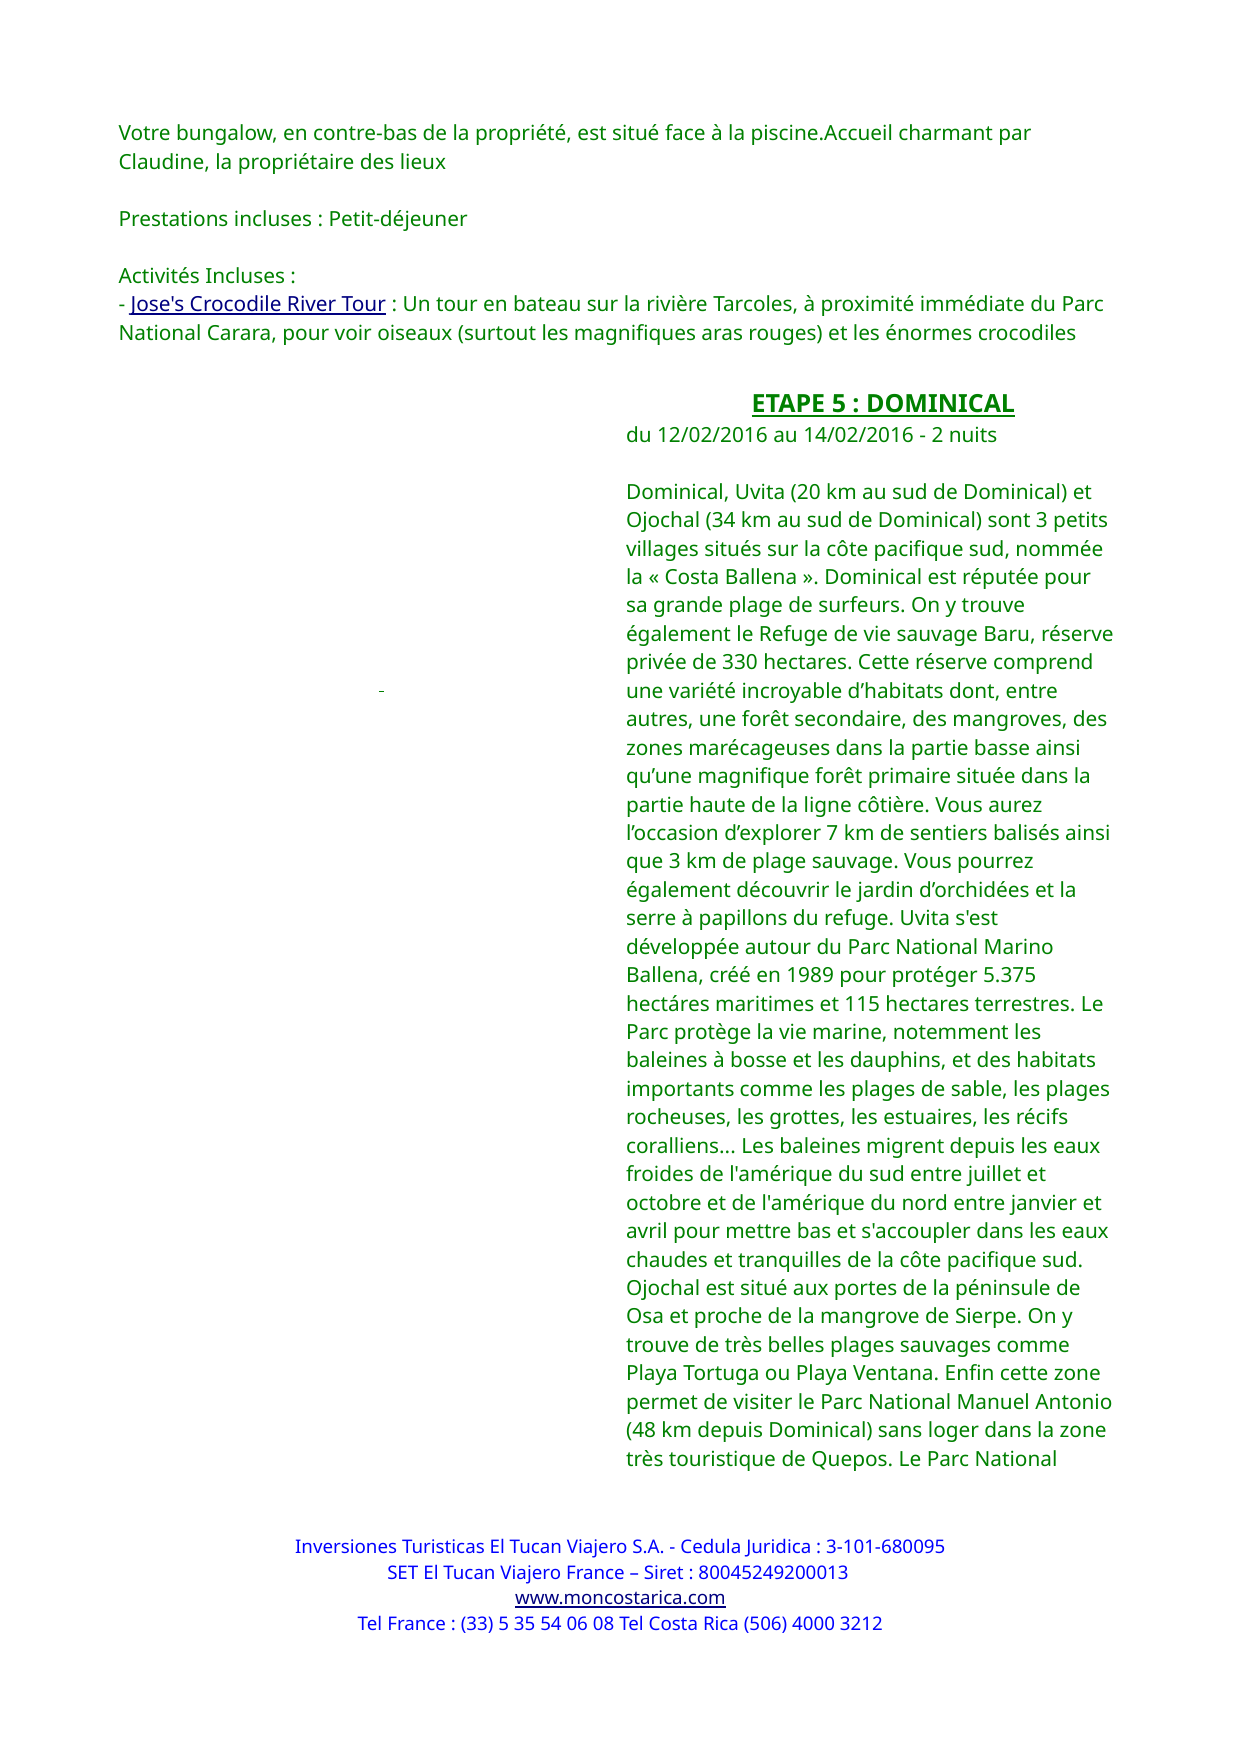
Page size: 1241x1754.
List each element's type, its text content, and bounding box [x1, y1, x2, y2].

table_header [118, 380, 620, 1478]
table_header ETAPE 5 : DOMINICAL du 12/02/2016 au 14/02/2016 - 2 nuits Dominical, Uvita (20 km au sud de Dominical) et Ojochal (34 km au sud de Dominical) sont 3 petits villages situés sur la côte pacifique sud, nommée la « Costa Ballena ». Dominical est réputée pour sa grande plage de surfeurs. On y trouve également le Refuge de vie sauvage Baru, réserve privée de 330 hectares. Cette réserve comprend une variété incroyable d’habitats dont, entre autres, une forêt secondaire, des mangroves, des zones marécageuses dans la partie basse ainsi qu’une magnifique forêt primaire située dans la partie haute de la ligne côtière. Vous aurez l’occasion d’explorer 7 km de sentiers balisés ainsi que 3 km de plage sauvage. Vous pourrez également découvrir le jardin d’orchidées et la serre à papillons du refuge. Uvita s'est développée autour du Parc National Marino Ballena, créé en 1989 pour protéger 5.375 hectáres maritimes et 115 hectares terrestres. Le Parc protège la vie marine, notemment les baleines à bosse et les dauphins, et des habitats importants comme les plages de sable, les plages rocheuses, les grottes, les estuaires, les récifs coralliens... Les baleines migrent depuis les eaux froides de l'amérique du sud entre juillet et octobre et de l'amérique du nord entre janvier et avril pour mettre bas et s'accoupler dans les eaux chaudes et tranquilles de la côte pacifique sud. Ojochal est situé aux portes de la péninsule de Osa et proche de la mangrove de Sierpe. On y trouve de très belles plages sauvages comme Playa Tortuga ou Playa Ventana. Enfin cette zone permet de visiter le Parc National Manuel Antonio (48 km depuis Dominical) sans loger dans la zone très touristique de Quepos. Le Parc National [620, 380, 1122, 1478]
text Activités Incluses : [118, 261, 1122, 289]
text Votre bungalow, en contre-bas de la propriété, est situé face à la piscine.Accueil charmant par Claudine, la propriétaire des lieux [118, 118, 1122, 175]
text Prestations incluses : Petit-déjeuner [118, 204, 1122, 232]
text - Jose's Crocodile River Tour : Un tour en bateau sur la rivière Tarcoles, à proximité immédiate du Parc National Carara, pour voir oiseaux (surtout les magnifiques aras rouges) et les énormes crocodiles [118, 289, 1122, 346]
